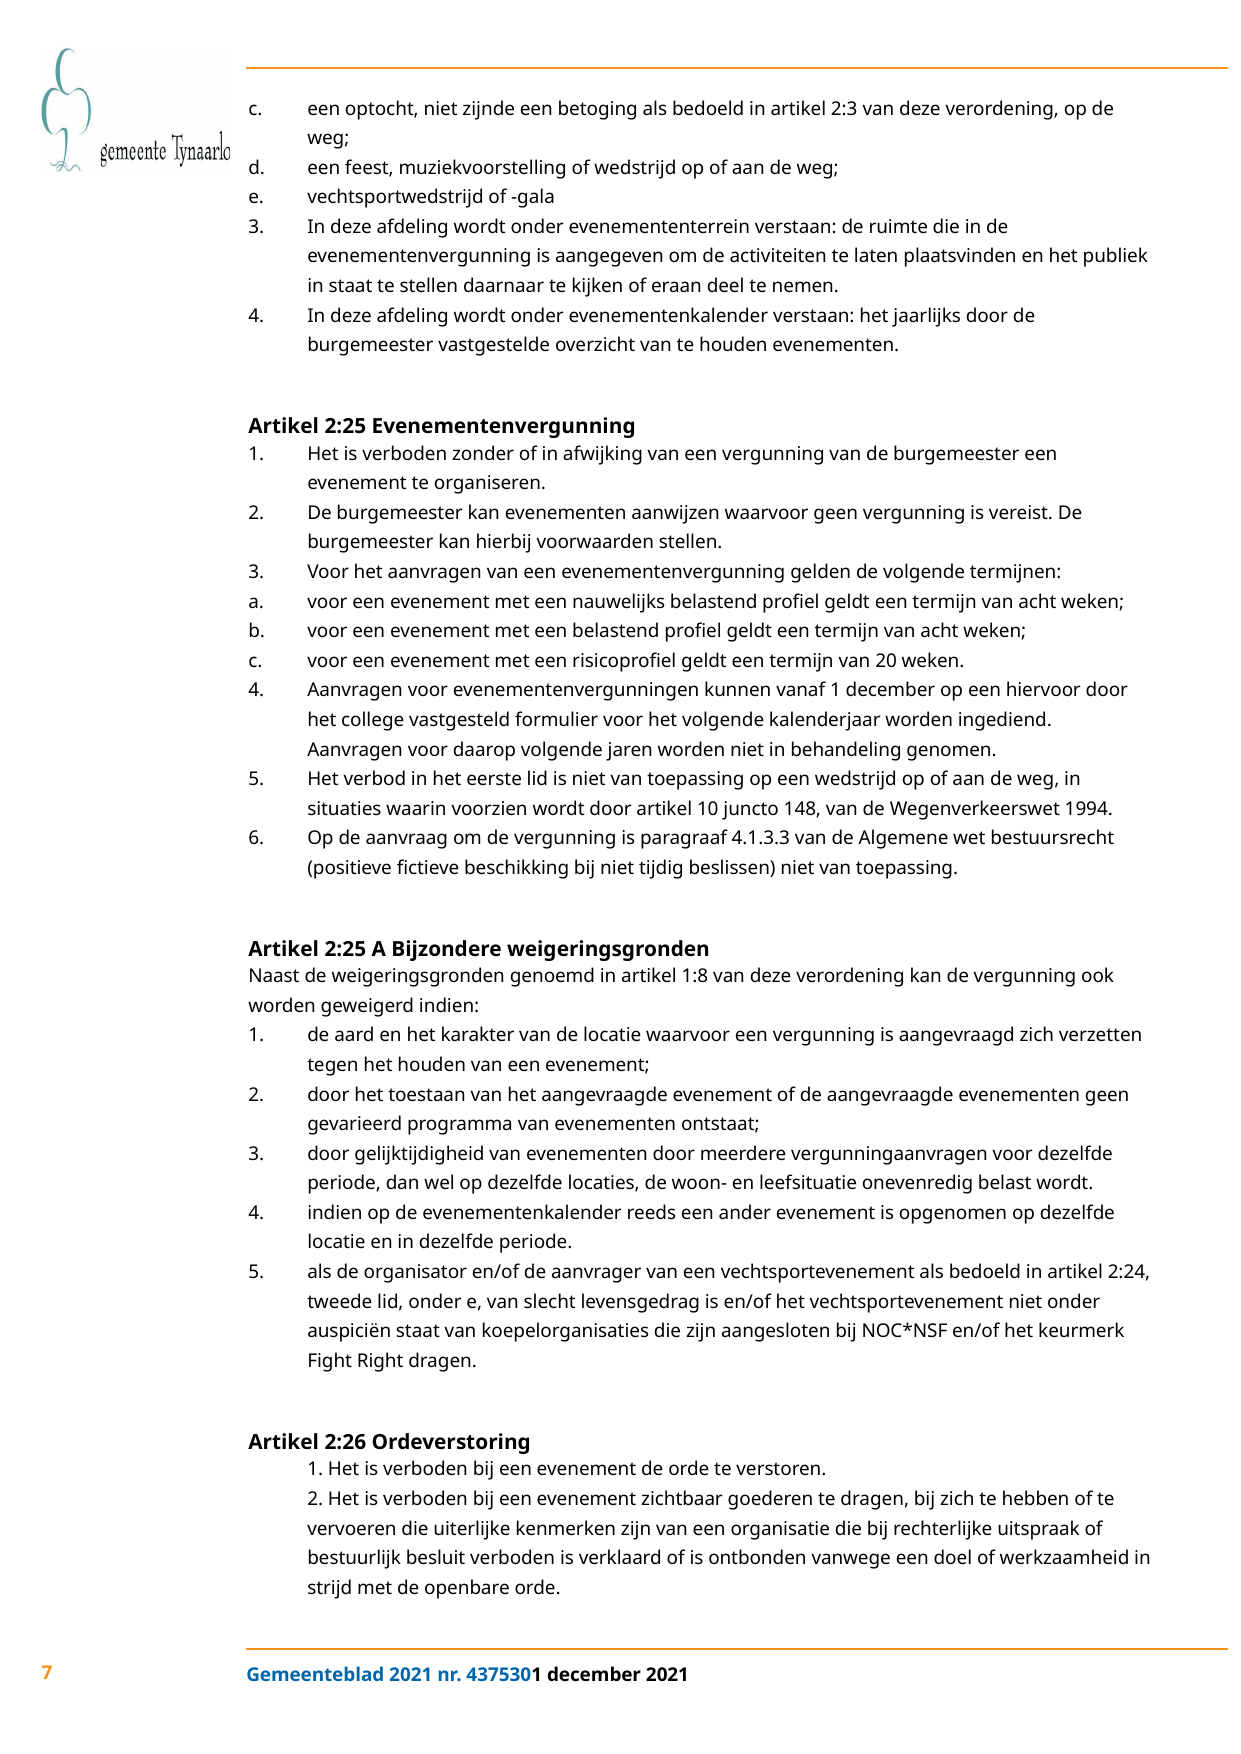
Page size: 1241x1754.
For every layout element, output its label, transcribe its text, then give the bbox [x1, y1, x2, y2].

list vechtsportwedstrijd of -gala [248, 183, 1152, 209]
list De burgemeester kan evenementen aanwijzen waarvoor geen vergunning is vereist. De burgemeester kan hierbij voorwaarden stellen. [248, 499, 1152, 554]
list voor een evenement met een risicoprofiel geldt een termijn van 20 weken. [248, 647, 1152, 673]
list 2. Het is verboden bij een evenement zichtbaar goederen te dragen, bij zich te hebben of te vervoeren die uiterlijke kenmerken zijn van een organisatie die bij rechterlijke uitspraak of bestuurlijk besluit verboden is verklaard of is ontbonden vanwege een doel of werkzaamheid in strijd met de openbare orde. [248, 1485, 1152, 1599]
list als de organisator en/of de aanvrager van een vechtsportevenement als bedoeld in artikel 2:24, tweede lid, onder e, van slecht levensgedrag is en/of het vechtsportevenement niet onder auspiciën staat van koepelorganisaties die zijn aangesloten bij NOC*NSF en/of het keurmerk Fight Right dragen. [248, 1258, 1152, 1373]
picture [41, 47, 231, 172]
list Op de aanvraag om de vergunning is paragraaf 4.1.3.3 van de Algemene wet bestuursrecht (positieve fictieve beschikking bij niet tijdig beslissen) niet van toepassing. [248, 824, 1152, 880]
list een optocht, niet zijnde een betoging als bedoeld in artikel 2:3 van deze verordening, op de weg; [248, 95, 1152, 150]
text Naast de weigeringsgronden genoemd in artikel 1:8 van deze verordening kan de vergunning ook worden geweigerd indien: [248, 962, 1152, 1018]
text Artikel 2:25 A Bijzondere weigeringsgronden [248, 934, 1152, 962]
list Voor het aanvragen van een evenementenvergunning gelden de volgende termijnen: [248, 558, 1152, 584]
list voor een evenement met een nauwelijks belastend profiel geldt een termijn van acht weken; [248, 588, 1152, 613]
list Het is verboden zonder of in afwijking van een vergunning van de burgemeester een evenement te organiseren. [248, 440, 1152, 495]
list In deze afdeling wordt onder evenemententerrein verstaan: de ruimte die in de evenementenvergunning is aangegeven om de activiteiten te laten plaatsvinden en het publiek in staat te stellen daarnaar te kijken of eraan deel te nemen. [248, 213, 1152, 298]
list door het toestaan van het aangevraagde evenement of de aangevraagde evenementen geen gevarieerd programma van evenementen ontstaat; [248, 1081, 1152, 1136]
list indien op de evenementenkalender reeds een ander evenement is opgenomen op dezelfde locatie en in dezelfde periode. [248, 1199, 1152, 1254]
text Artikel 2:25 Evenementenvergunning [248, 411, 1152, 440]
list door gelijktijdigheid van evenementen door meerdere vergunningaanvragen voor dezelfde periode, dan wel op dezelfde locaties, de woon- en leefsituatie onevenredig belast wordt. [248, 1140, 1152, 1195]
text Artikel 2:26 Ordeverstoring [248, 1427, 1152, 1456]
list In deze afdeling wordt onder evenementenkalender verstaan: het jaarlijks door de burgemeester vastgestelde overzicht van te houden evenementen. [248, 302, 1152, 357]
list voor een evenement met een belastend profiel geldt een termijn van acht weken; [248, 617, 1152, 643]
list een feest, muziekvoorstelling of wedstrijd op of aan de weg; [248, 154, 1152, 180]
list 1. Het is verboden bij een evenement de orde te verstoren. [248, 1456, 1152, 1481]
list Aanvragen voor evenementenvergunningen kunnen vanaf 1 december op een hiervoor door het college vastgesteld formulier voor het volgende kalenderjaar worden ingediend. Aanvragen voor daarop volgende jaren worden niet in behandeling genomen. [248, 677, 1152, 761]
list Het verbod in het eerste lid is niet van toepassing op een wedstrijd op of aan de weg, in situaties waarin voorzien wordt door artikel 10 juncto 148, van de Wegenverkeerswet 1994. [248, 765, 1152, 821]
list de aard en het karakter van de locatie waarvoor een vergunning is aangevraagd zich verzetten tegen het houden van een evenement; [248, 1022, 1152, 1077]
